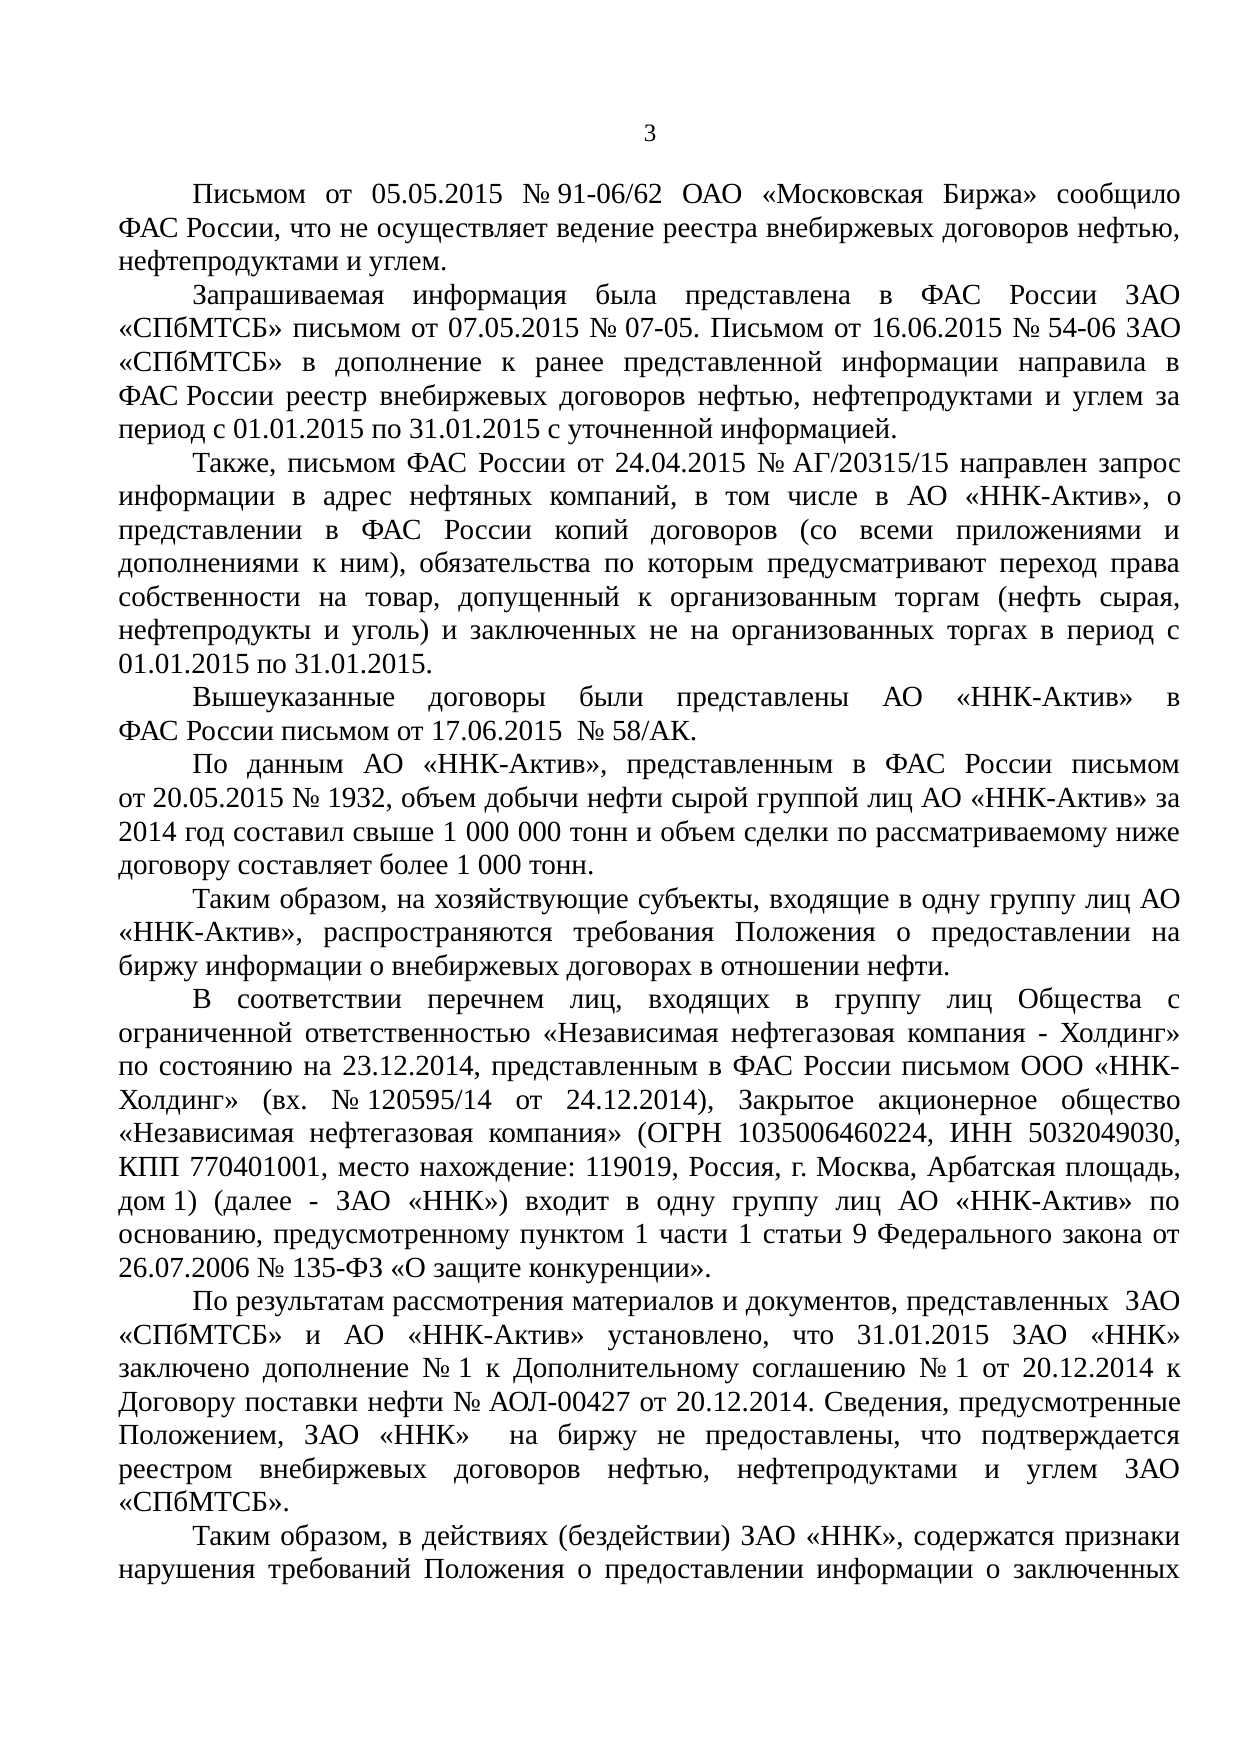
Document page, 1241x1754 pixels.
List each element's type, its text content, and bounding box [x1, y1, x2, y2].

text Таким образом, на хозяйствующие субъекты, входящие в одну группу лиц АО «ННК-Актив», распространяются требования Положения о предоставлении на биржу информации о внебиржевых договорах в отношении нефти. [118, 881, 1181, 981]
text По результатам рассмотрения материалов и документов, представленных ЗАО «СПбМТСБ» и АО «ННК-Актив» установлено, что 31.01.2015 ЗАО «ННК» заключено дополнение № 1 к Дополнительному соглашению № 1 от 20.12.2014 к Договору поставки нефти № АОЛ-00427 от 20.12.2014. Сведения, предусмотренные Положением, ЗАО «ННК» на биржу не предоставлены, что подтверждается реестром внебиржевых договоров нефтью, нефтепродуктами и углем ЗАО «СПбМТСБ». [118, 1283, 1181, 1518]
text В соответствии перечнем лиц, входящих в группу лиц Общества с ограниченной ответственностью «Независимая нефтегазовая компания - Холдинг» по состоянию на 23.12.2014, представленным в ФАС России письмом ООО «ННК-Холдинг» (вх. № 120595/14 от 24.12.2014), Закрытое акционерное общество «Независимая нефтегазовая компания» (ОГРН 1035006460224, ИНН 5032049030, КПП 770401001, место нахождение: 119019, Россия, г. Москва, Арбатская площадь, дом 1) (далее - ЗАО «ННК») входит в одну группу лиц АО «ННК-Актив» по основанию, предусмотренному пунктом 1 части 1 статьи 9 Федерального закона от 26.07.2006 № 135-ФЗ «О защите конкуренции». [118, 981, 1181, 1283]
text По данным АО «ННК-Актив», представленным в ФАС России письмом от 20.05.2015 № 1932, объем добычи нефти сырой группой лиц АО «ННК-Актив» за 2014 год составил свыше 1 000 000 тонн и объем сделки по рассматриваемому ниже договору составляет более 1 000 тонн. [118, 747, 1181, 881]
text Таким образом, в действиях (бездействии) ЗАО «ННК», содержатся признаки нарушения требований Положения о предоставлении информации о заключенных [118, 1518, 1181, 1585]
text Вышеуказанные договоры были представлены АО «ННК-Актив» в ФАС России письмом от 17.06.2015 № 58/АК. [118, 679, 1181, 747]
text Письмом от 05.05.2015 № 91-06/62 ОАО «Московская Биржа» сообщило ФАС России, что не осуществляет ведение реестра внебиржевых договоров нефтью, нефтепродуктами и углем. [118, 176, 1181, 277]
text Также, письмом ФАС России от 24.04.2015 № АГ/20315/15 направлен запрос информации в адрес нефтяных компаний, в том числе в АО «ННК-Актив», о представлении в ФАС России копий договоров (со всеми приложениями и дополнениями к ним), обязательства по которым предусматривают переход права собственности на товар, допущенный к организованным торгам (нефть сырая, нефтепродукты и уголь) и заключенных не на организованных торгах в период с 01.01.2015 по 31.01.2015. [118, 445, 1181, 679]
text Запрашиваемая информация была представлена в ФАС России ЗАО «СПбМТСБ» письмом от 07.05.2015 № 07-05. Письмом от 16.06.2015 № 54-06 ЗАО «СПбМТСБ» в дополнение к ранее представленной информации направила в ФАС России реестр внебиржевых договоров нефтью, нефтепродуктами и углем за период с 01.01.2015 по 31.01.2015 с уточненной информацией. [118, 277, 1181, 445]
